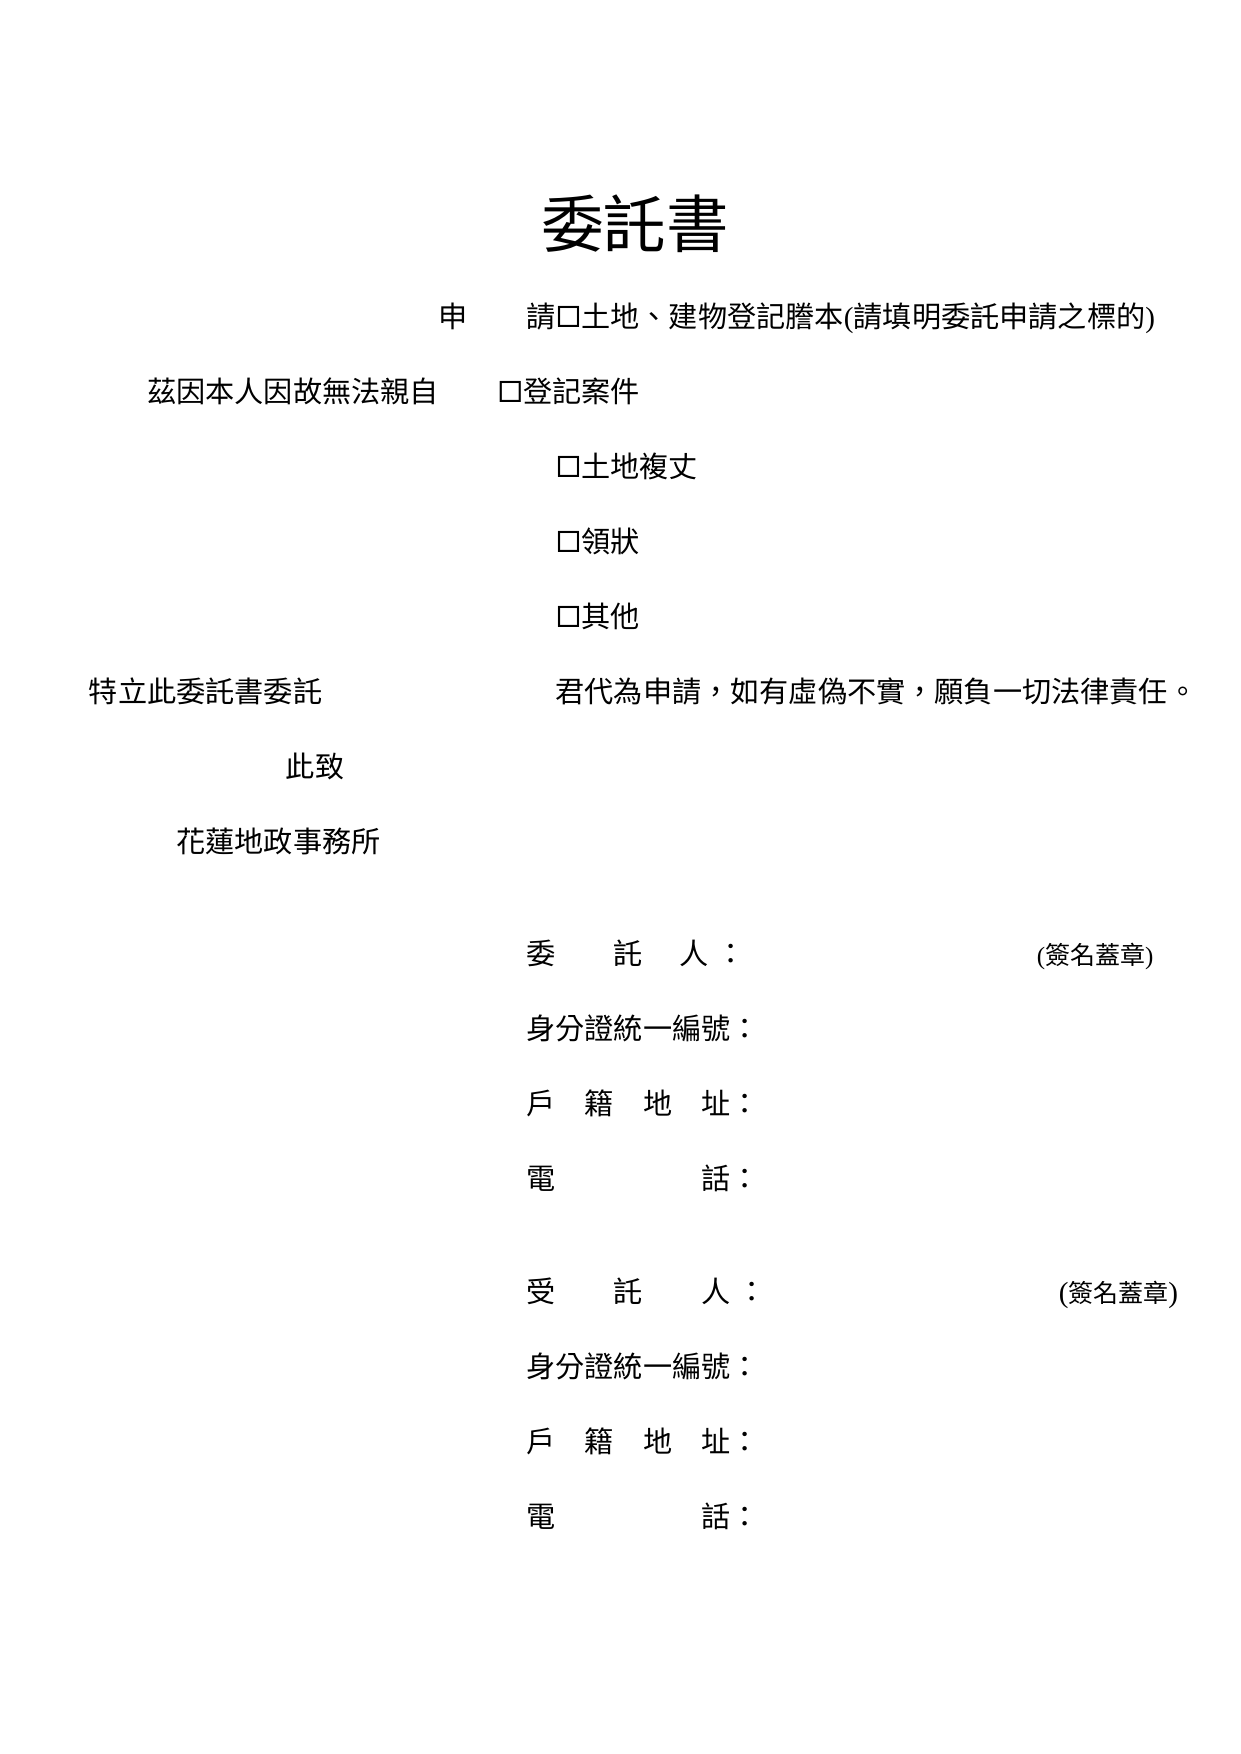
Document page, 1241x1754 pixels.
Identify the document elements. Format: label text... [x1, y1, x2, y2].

text 茲因本人因故無法親自 登記案件 [89, 352, 1181, 427]
text 戶 籍 地 址： [89, 1402, 1181, 1477]
text 其他 [89, 577, 1181, 652]
text 戶 籍 地 址： [89, 1064, 1181, 1139]
text 此致 [89, 727, 1181, 802]
text 身分證統一編號： [89, 989, 1181, 1064]
text 特立此委託書委託 君代為申請，如有虛偽不實，願負一切法律責任。 [89, 652, 1181, 727]
text 土地複丈 [89, 427, 1181, 502]
text 申 請土地、建物登記謄本(請填明委託申請之標的) [89, 277, 1181, 352]
text 領狀 [89, 502, 1181, 577]
text 花蓮地政事務所 [89, 802, 1181, 877]
text 身分證統一編號： [89, 1327, 1181, 1402]
text 電 話： [89, 1477, 1181, 1552]
text 委 託 人 ： (簽名蓋章) [89, 914, 1181, 989]
text 受 託 人 ： (簽名蓋章) [89, 1252, 1181, 1327]
text 電 話： [89, 1139, 1181, 1214]
text 委託書 [89, 164, 1181, 277]
